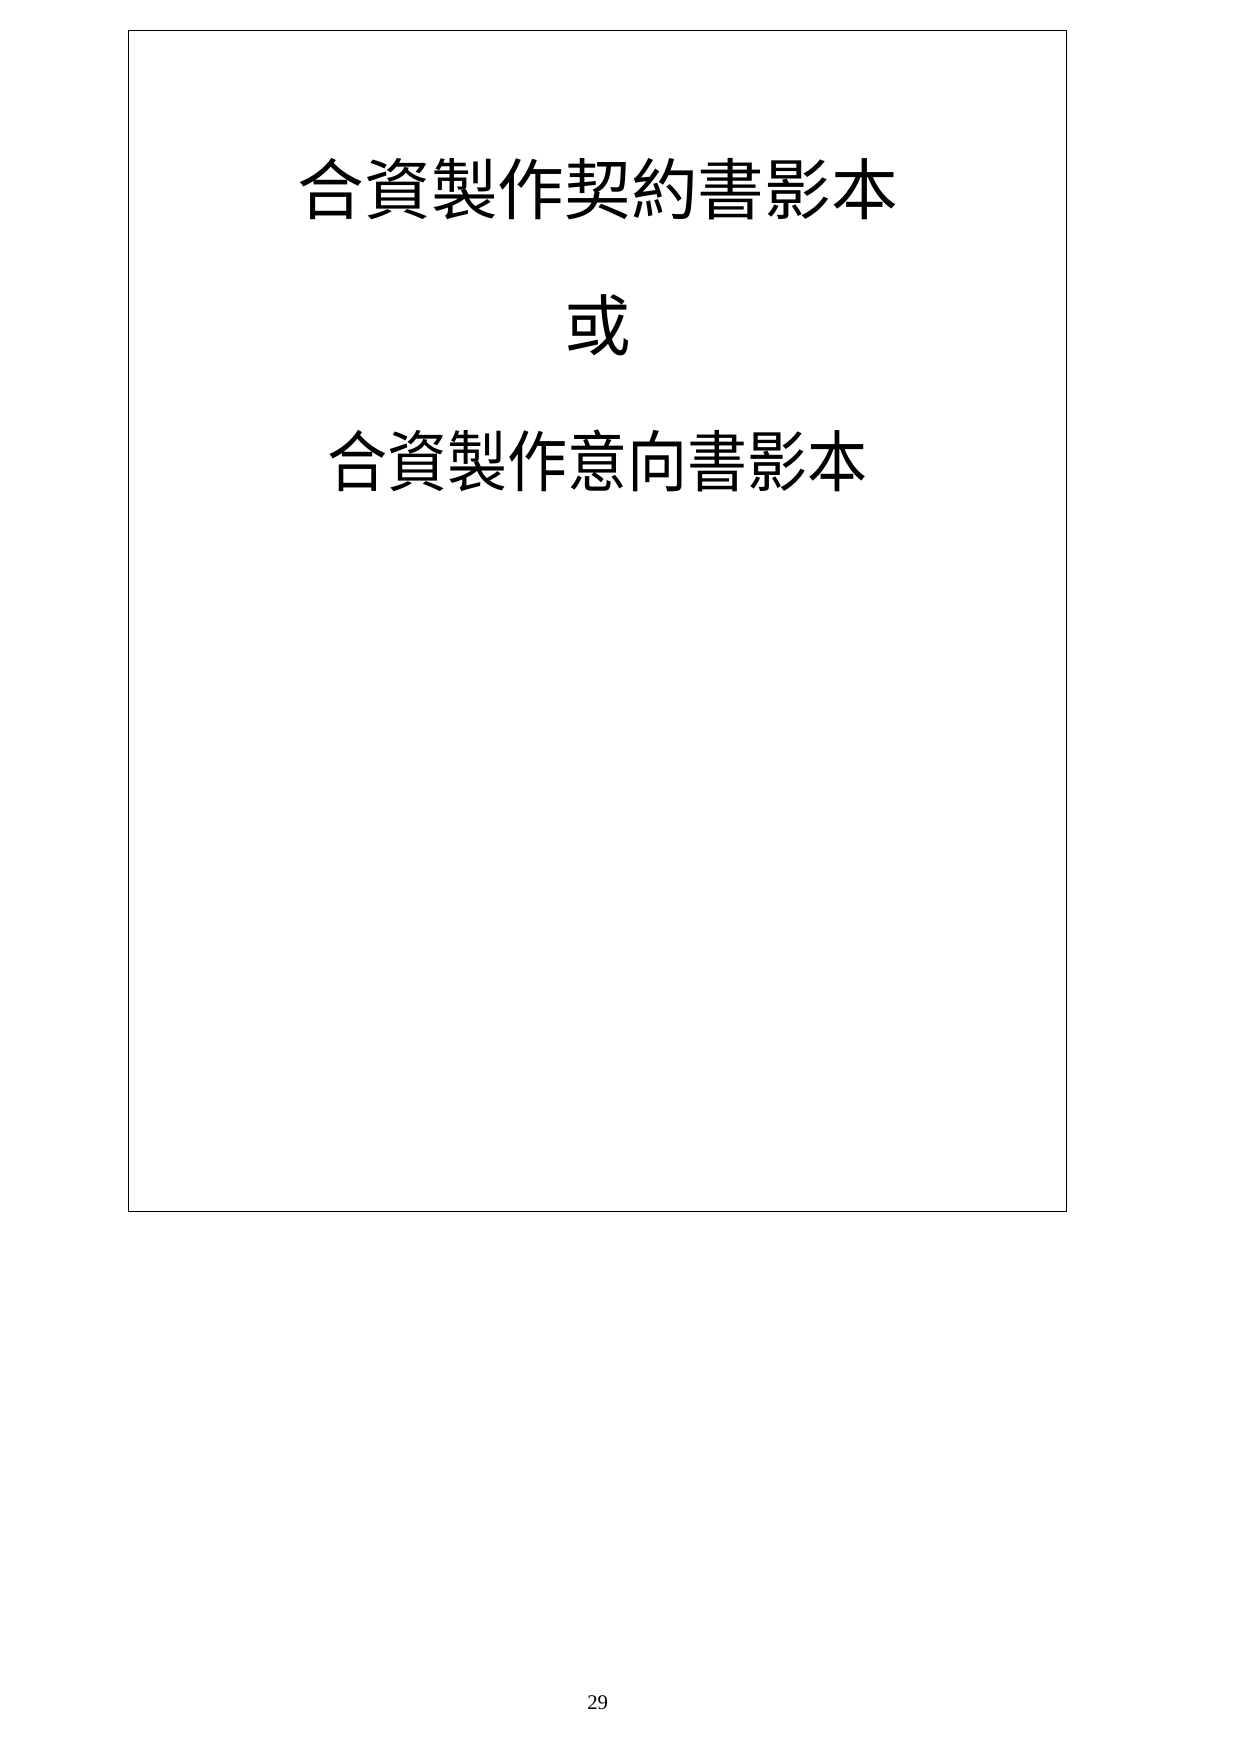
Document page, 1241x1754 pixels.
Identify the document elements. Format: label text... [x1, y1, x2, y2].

table_header 合資製作契約書影本 或 合資製作意向書影本 [129, 31, 1066, 1211]
